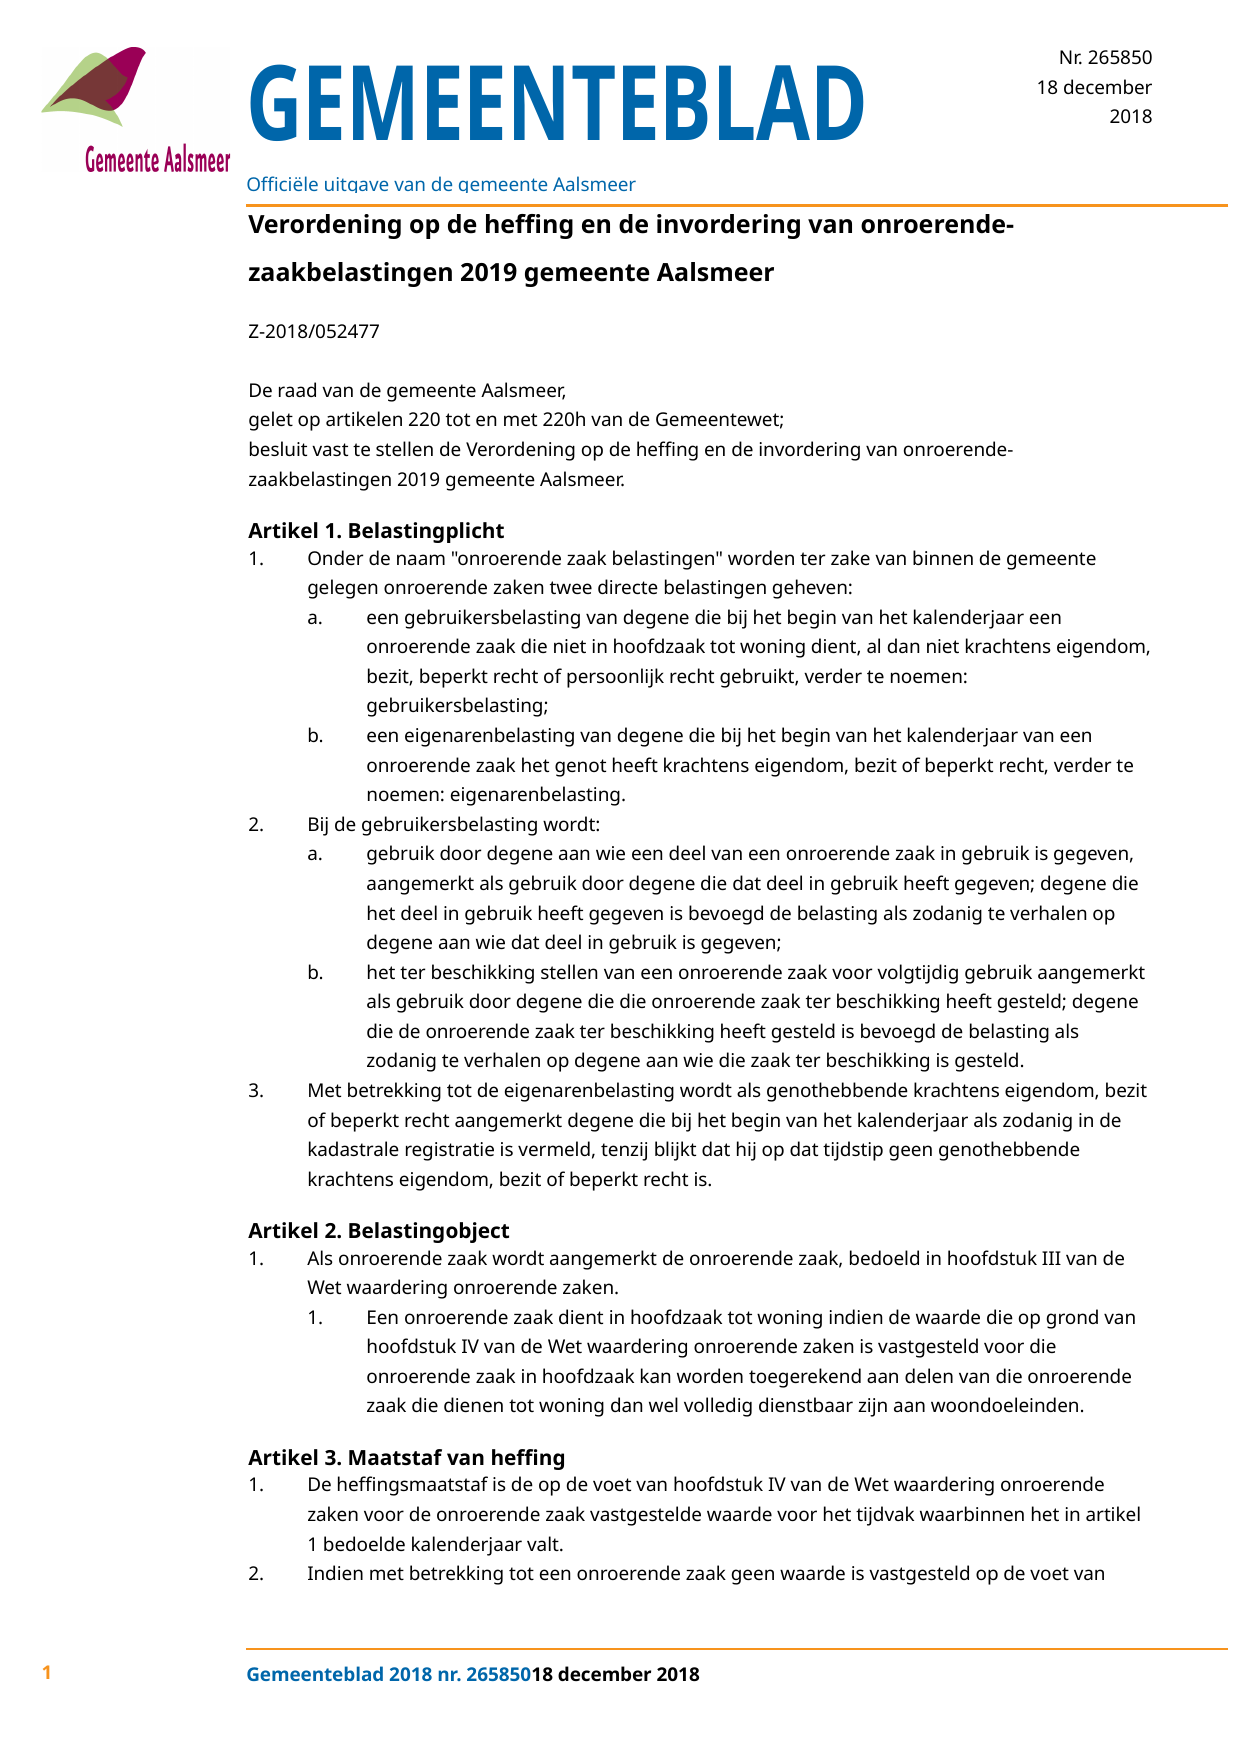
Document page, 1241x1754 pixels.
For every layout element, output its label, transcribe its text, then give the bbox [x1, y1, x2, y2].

list De heffingsmaatstaf is de op de voet van hoofdstuk IV van de Wet waardering onroerende zaken voor de onroerende zaak vastgestelde waarde voor het tijdvak waarbinnen het in artikel 1 bedoelde kalenderjaar valt. [248, 1472, 1152, 1556]
list Als onroerende zaak wordt aangemerkt de onroerende zaak, bedoeld in hoofdstuk III van de Wet waardering onroerende zaken. [248, 1245, 1152, 1300]
list Onder de naam "onroerende zaak belastingen" worden ter zake van binnen de gemeente gelegen onroerende zaken twee directe belastingen geheven: [248, 545, 1152, 600]
list een gebruikersbelasting van degene die bij het begin van het kalenderjaar een onroerende zaak die niet in hoofdzaak tot woning dient, al dan niet krachtens eigendom, bezit, beperkt recht of persoonlijk recht gebruikt, verder te noemen: gebruikersbelasting; [307, 604, 1152, 718]
text Artikel 1. Belastingplicht [248, 516, 1152, 545]
list het ter beschikking stellen van een onroerende zaak voor volgtijdig gebruik aangemerkt als gebruik door degene die die onroerende zaak ter beschikking heeft gesteld; degene die de onroerende zaak ter beschikking heeft gesteld is bevoegd de belasting als zodanig te verhalen op degene aan wie die zaak ter beschikking is gesteld. [307, 959, 1152, 1073]
list Indien met betrekking tot een onroerende zaak geen waarde is vastgesteld op de voet van [248, 1560, 1152, 1586]
list Een onroerende zaak dient in hoofdzaak tot woning indien de waarde die op grond van hoofdstuk IV van de Wet waardering onroerende zaken is vastgesteld voor die onroerende zaak in hoofdzaak kan worden toegerekend aan delen van die onroerende zaak die dienen tot woning dan wel volledig dienstbaar zijn aan woondoeleinden. [307, 1304, 1152, 1418]
text Artikel 2. Belastingobject [248, 1216, 1152, 1245]
text besluit vast te stellen de Verordening op de heffing en de invordering van onroerende-zaakbelastingen 2019 gemeente Aalsmeer. [248, 436, 1152, 492]
picture [41, 47, 231, 172]
list Met betrekking tot de eigenarenbelasting wordt als genothebbende krachtens eigendom, bezit of beperkt recht aangemerkt degene die bij het begin van het kalenderjaar als zodanig in de kadastrale registratie is vermeld, tenzij blijkt dat hij op dat tijdstip geen genothebbende krachtens eigendom, bezit of beperkt recht is. [248, 1077, 1152, 1192]
list een eigenarenbelasting van degene die bij het begin van het kalenderjaar van een onroerende zaak het genot heeft krachtens eigendom, bezit of beperkt recht, verder te noemen: eigenarenbelasting. [307, 722, 1152, 807]
text Verordening op de heffing en de invordering van onroerende-zaakbelastingen 2019 gemeente Aalsmeer [248, 207, 1152, 288]
text Z-2018/052477 [248, 318, 1152, 344]
text De raad van de gemeente Aalsmeer, [248, 377, 1152, 403]
text Artikel 3. Maatstaf van heffing [248, 1443, 1152, 1472]
list Bij de gebruikersbelasting wordt: [248, 811, 1152, 837]
list gebruik door degene aan wie een deel van een onroerende zaak in gebruik is gegeven, aangemerkt als gebruik door degene die dat deel in gebruik heeft gegeven; degene die het deel in gebruik heeft gegeven is bevoegd de belasting als zodanig te verhalen op degene aan wie dat deel in gebruik is gegeven; [307, 841, 1152, 955]
text gelet op artikelen 220 tot en met 220h van de Gemeentewet; [248, 407, 1152, 432]
